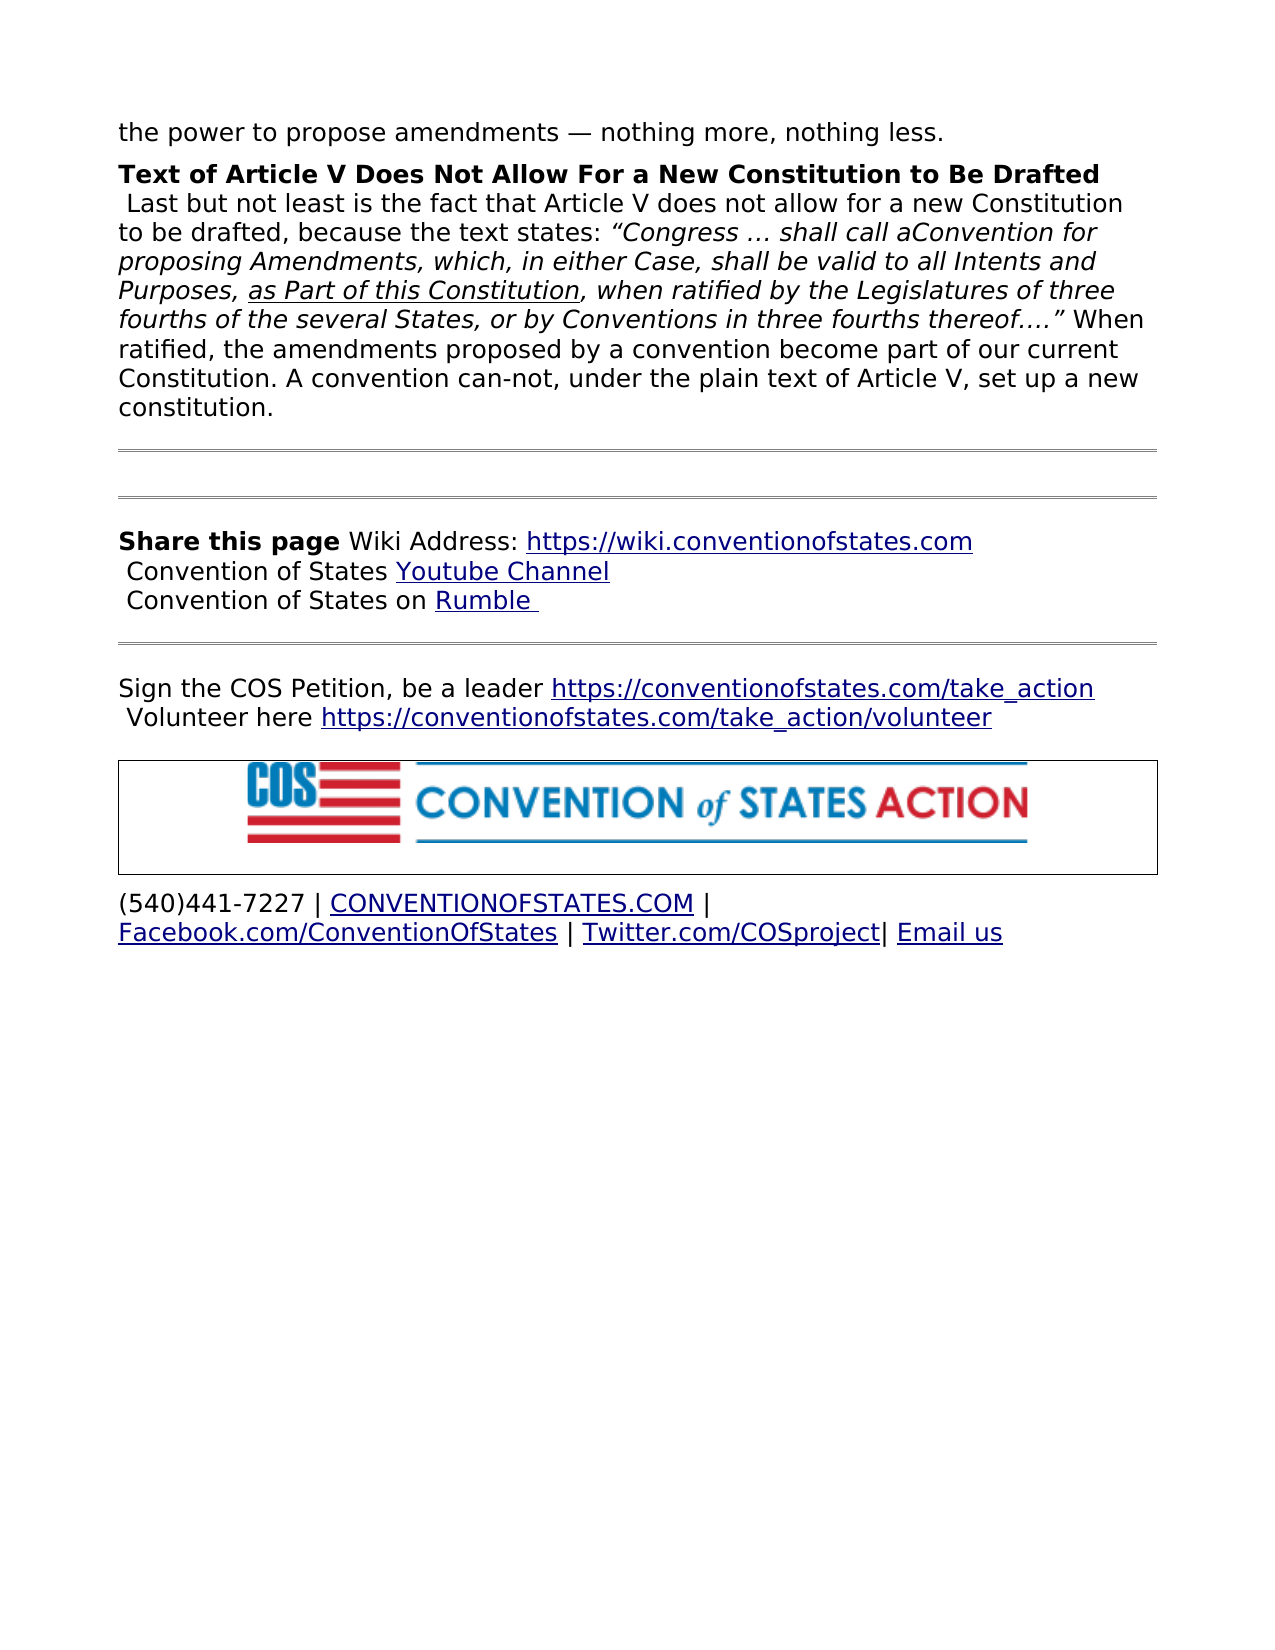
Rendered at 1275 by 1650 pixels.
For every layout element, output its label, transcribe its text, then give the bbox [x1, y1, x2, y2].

text Text of Article V Does Not Allow For a New Constitution to Be Drafted Last but not least is the fact that Article V does not allow for a new Constitution to be drafted, because the text states: “Congress … shall call aConvention for proposing Amendments, which, in either Case, shall be valid to all Intents and Purposes, as Part of this Constitution, when ratified by the Legislatures of three fourths of the several States, or by Conventions in three fourths thereof….” When ratified, the amendments proposed by a convention become part of our current Constitution. A convention can-not, under the plain text of Article V, set up a new constitution. [118, 160, 1157, 422]
text (540)441-7227 | CONVENTIONOFSTATES.COM | Facebook.com/ConventionOfStates | Twitter.com/COSproject| Email us [118, 889, 1157, 947]
text Share this page Wiki Address: https://wiki.conventionofstates.com Convention of States Youtube Channel Convention of States on Rumble [118, 527, 1157, 615]
text Sign the COS Petition, be a leader https://conventionofstates.com/take_action Volunteer here https://conventionofstates.com/take_action/volunteer [118, 674, 1157, 732]
picture [247, 762, 1028, 843]
text the power to propose amendments — nothing more, nothing less. [118, 118, 1157, 147]
table_header [119, 761, 1157, 874]
